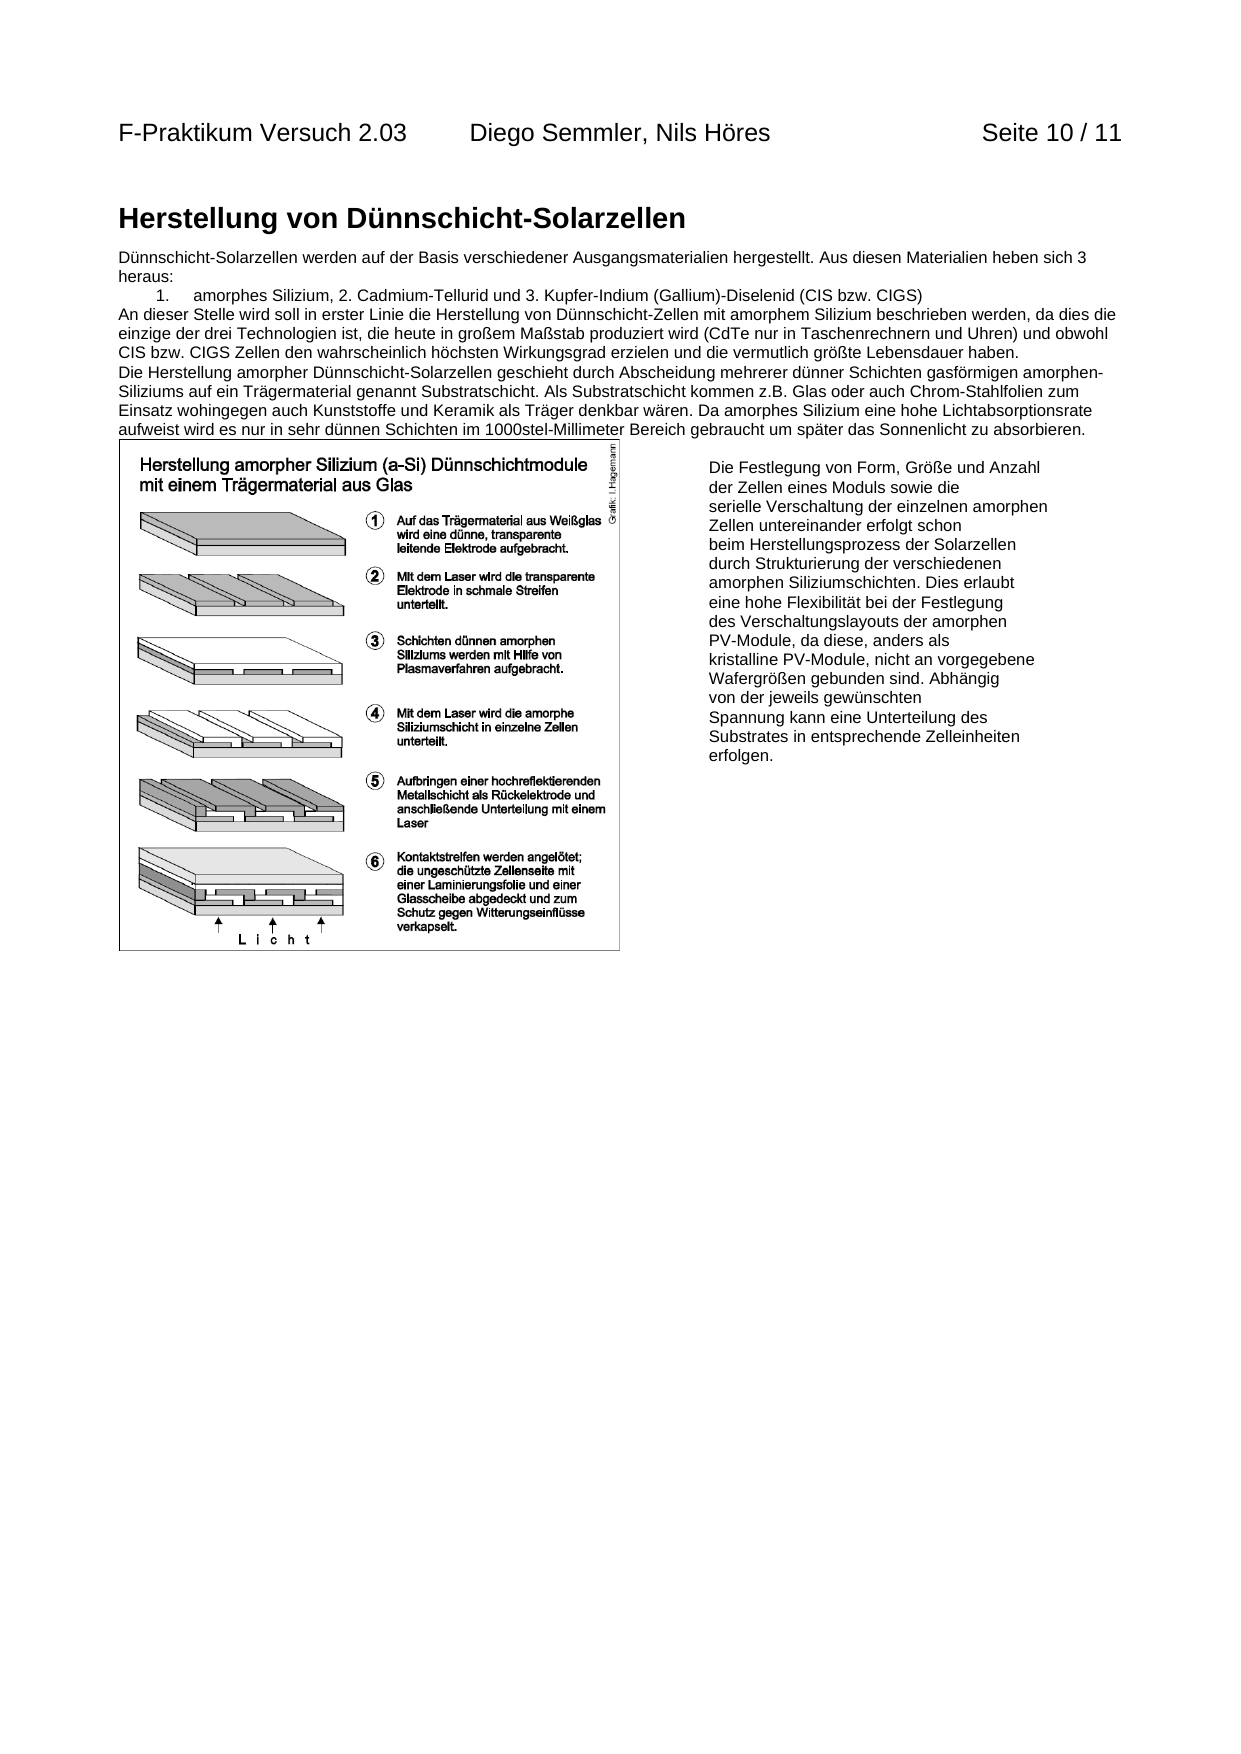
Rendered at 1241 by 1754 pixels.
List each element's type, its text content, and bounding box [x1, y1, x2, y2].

list amorphes Silizium, 2. Cadmium-Tellurid und 3. Kupfer-Indium (Gallium)-Diselenid (CIS bzw. CIGS) [156, 286, 1122, 305]
text Die Herstellung amorpher Dünnschicht-Solarzellen geschieht durch Abscheidung mehrerer dünner Schichten gasförmigen amorphen-Siliziums auf ein Trägermaterial genannt Substratschicht. Als Substratschicht kommen z.B. Glas oder auch Chrom-Stahlfolien zum Einsatz wohingegen auch Kunststoffe und Keramik als Träger denkbar wären. Da amorphes Silizium eine hohe Lichtabsorptionsrate aufweist wird es nur in sehr dünnen Schichten im 1000stel-Millimeter Bereich gebraucht um später das Sonnenlicht zu absorbieren. [118, 362, 1122, 439]
text PV-Module, da diese, anders als [620, 631, 1122, 650]
text von der jeweils gewünschten [620, 688, 1122, 707]
text An dieser Stelle wird soll in erster Linie die Herstellung von Dünnschicht-Zellen mit amorphem Silizium beschrieben werden, da dies die einzige der drei Technologien ist, die heute in großem Maßstab produziert wird (CdTe nur in Taschenrechnern und Uhren) und obwohl CIS bzw. CIGS Zellen den wahrscheinlich höchsten Wirkungsgrad erzielen und die vermutlich größte Lebensdauer haben. [118, 305, 1122, 362]
text durch Strukturierung der verschiedenen [620, 554, 1122, 573]
text Wafergrößen gebunden sind. Abhängig [620, 669, 1122, 688]
text der Zellen eines Moduls sowie die [620, 477, 1122, 497]
text Dünnschicht-Solarzellen werden auf der Basis verschiedener Ausgangsmaterialien hergestellt. Aus diesen Materialien heben sich 3 heraus: [118, 247, 1122, 286]
text kristalline PV-Module, nicht an vorgegebene [620, 650, 1122, 669]
text eine hohe Flexibilität bei der Festlegung [620, 592, 1122, 612]
text Die Festlegung von Form, Größe und Anzahl [620, 458, 1122, 477]
text des Verschaltungslayouts der amorphen [620, 612, 1122, 631]
subtitle Herstellung von Dünnschicht-Solarzellen [118, 201, 1122, 235]
text beim Herstellungsprozess der Solarzellen [620, 535, 1122, 554]
picture [118, 439, 620, 951]
text amorphen Siliziumschichten. Dies erlaubt [620, 573, 1122, 592]
text erfolgen. [620, 746, 1122, 765]
text Substrates in entsprechende Zelleinheiten [620, 727, 1122, 746]
text Spannung kann eine Unterteilung des [620, 707, 1122, 727]
text serielle Verschaltung der einzelnen amorphen [620, 497, 1122, 516]
text Zellen untereinander erfolgt schon [620, 516, 1122, 535]
